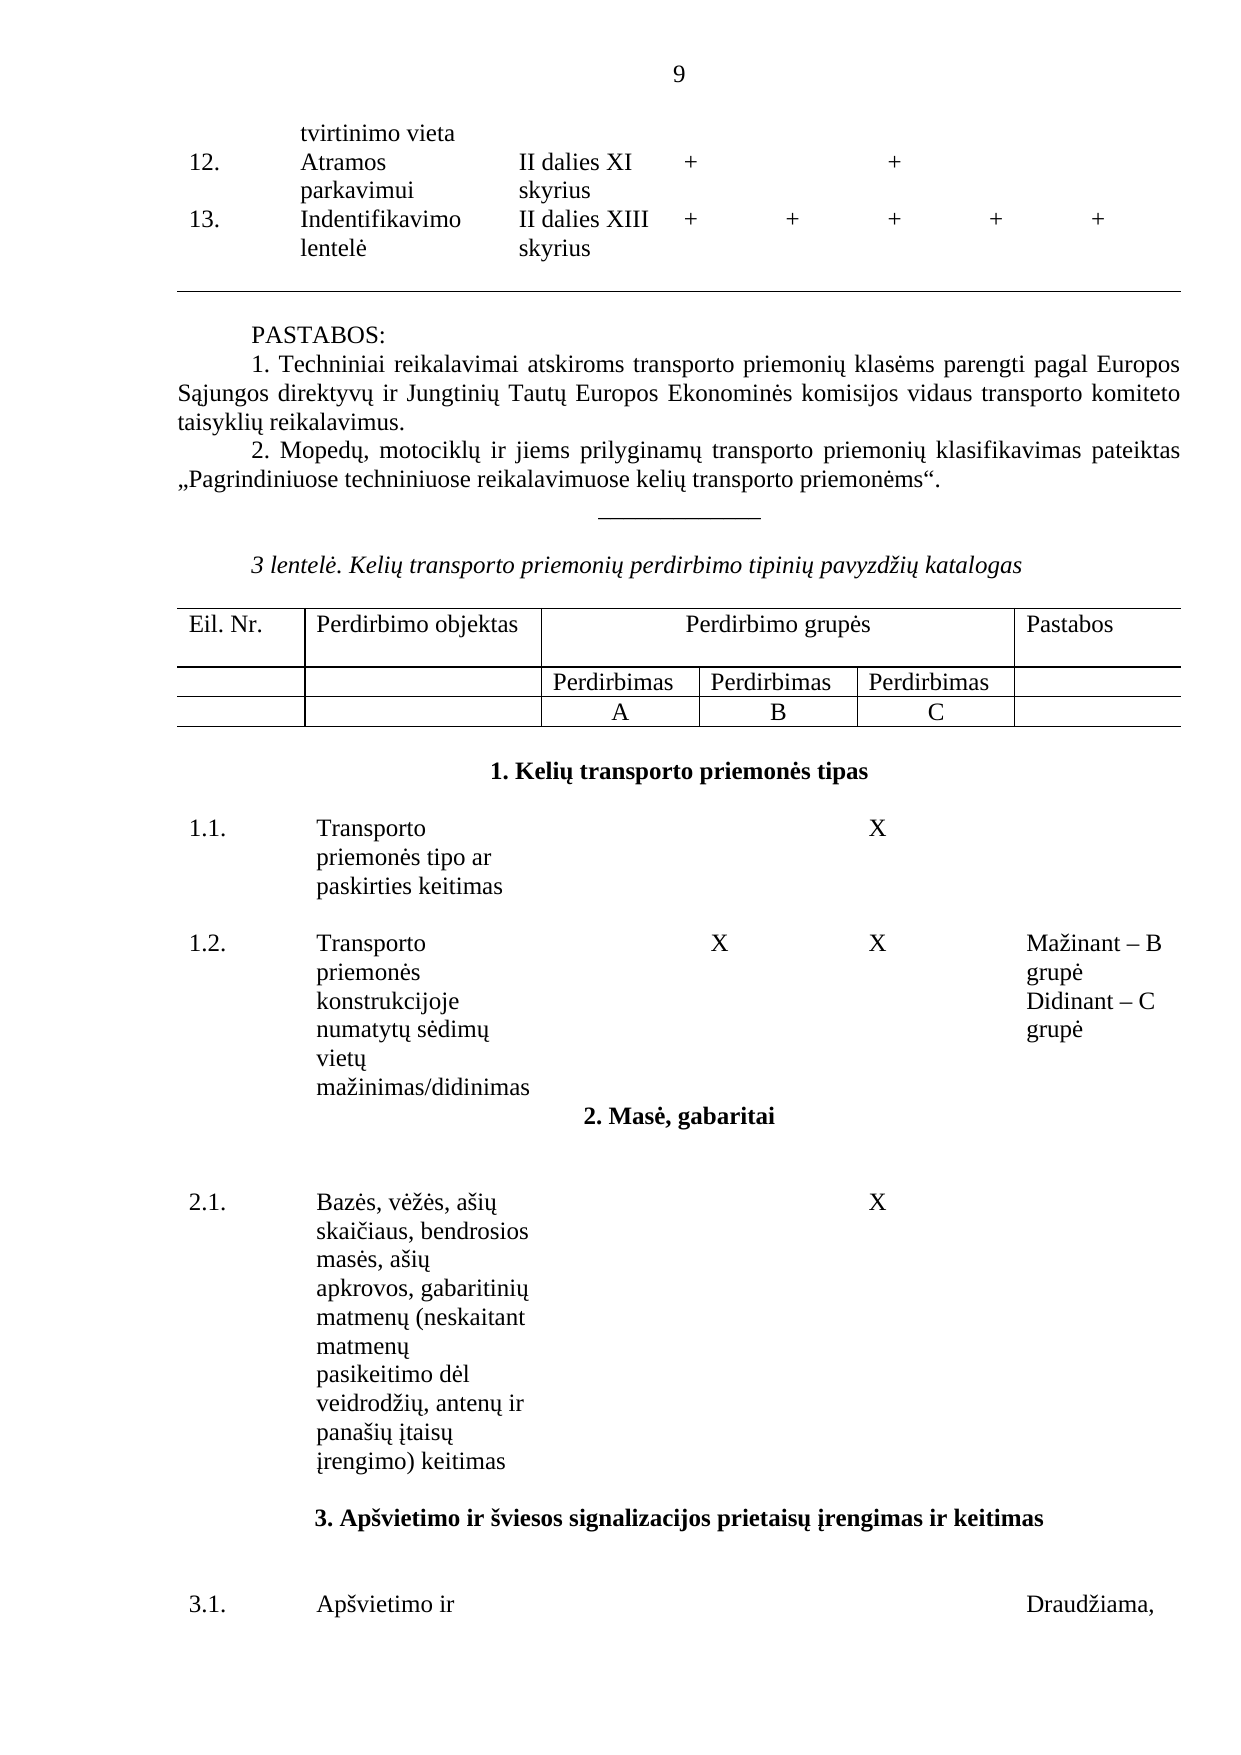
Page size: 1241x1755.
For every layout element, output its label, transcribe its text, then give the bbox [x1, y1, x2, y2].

table_cell C [858, 697, 1014, 726]
table_cell [507, 262, 672, 291]
table_cell [541, 1590, 699, 1618]
table_cell [699, 813, 857, 842]
table_cell [1080, 118, 1181, 147]
table_cell [699, 900, 857, 928]
table_cell 12. [177, 147, 289, 204]
table_cell Perdirbimas [542, 668, 699, 696]
table_cell [177, 262, 289, 291]
table_cell [699, 1590, 857, 1618]
table_header Eil. Nr. [177, 609, 304, 666]
table_header Perdirbimo objektas [306, 609, 541, 666]
table_cell [1015, 668, 1181, 696]
table_cell X [857, 1187, 1015, 1474]
table_cell Apšvietimo ir [305, 1590, 541, 1618]
table_cell [541, 928, 699, 986]
table_cell A [542, 697, 699, 726]
table_cell + [876, 147, 978, 204]
table_cell [699, 1043, 857, 1101]
table_cell [305, 1475, 541, 1503]
table_cell [1015, 1158, 1181, 1187]
table_cell Draudžiama, [1015, 1590, 1181, 1618]
table_cell II dalies XIII skyrius [507, 204, 672, 262]
table_cell 13. [177, 204, 289, 262]
table_cell [857, 900, 1015, 928]
table_cell Bazės, vėžės, ašių skaičiaus, bendrosios masės, ašių apkrovos, gabaritinių matmenų (neskaitant matmenų pasikeitimo dėl veidrodžių, antenų ir panašių įtaisų įrengimo) keitimas [305, 1187, 541, 1474]
table_cell + [774, 204, 876, 262]
table_cell [1080, 147, 1181, 204]
table_cell Didinant – C grupė [1015, 986, 1181, 1043]
table_cell [177, 668, 304, 696]
table_cell + [978, 204, 1079, 262]
table_cell [699, 1561, 857, 1589]
table_cell [1015, 842, 1181, 899]
table_cell Indentifikavimo lentelė [289, 204, 507, 262]
table_cell [1015, 1561, 1181, 1589]
table_cell [857, 842, 1015, 899]
table_cell [978, 118, 1079, 147]
table_cell 1.1. [177, 813, 305, 899]
table_cell [1015, 697, 1181, 726]
table_cell [541, 813, 699, 842]
table_cell Transporto priemonės tipo ar paskirties keitimas [305, 813, 541, 899]
table_cell 2.1. [177, 1187, 305, 1474]
table_cell [305, 727, 541, 756]
table_cell [774, 147, 876, 204]
table_cell [306, 697, 541, 726]
text 2. Mopedų, motociklų ir jiems prilyginamų transporto priemonių klasifikavimas pateiktas „Pagrindiniuose techniniuose reikalavimuose kelių transporto priemonėms“. [177, 435, 1181, 493]
table_cell tvirtinimo vieta [289, 118, 507, 147]
table_cell [1015, 727, 1181, 756]
table_cell [699, 842, 857, 899]
table_cell [876, 118, 978, 147]
table_cell [699, 1187, 857, 1474]
table_cell 1. Kelių transporto priemonės tipas [177, 756, 1181, 813]
table_cell [177, 118, 289, 147]
table_cell Perdirbimas [858, 668, 1014, 696]
table_cell [1080, 262, 1181, 291]
text _____________ [177, 493, 1181, 522]
table_cell [857, 1475, 1015, 1503]
table_cell X [857, 813, 1015, 842]
table_cell Mažinant – B grupė [1015, 928, 1181, 986]
table_cell [857, 727, 1015, 756]
table_cell [699, 986, 857, 1043]
table_cell [699, 1475, 857, 1503]
text 1. Techniniai reikalavimai atskiroms transporto priemonių klasėms parengti pagal Europos Sąjungos direktyvų ir Jungtinių Tautų Europos Ekonominės komisijos vidaus transporto komiteto taisyklių reikalavimus. [177, 349, 1181, 435]
table_cell [857, 1590, 1015, 1618]
table_cell [541, 900, 699, 928]
table_cell 3. Apšvietimo ir šviesos signalizacijos prietaisų įrengimas ir keitimas [177, 1503, 1181, 1561]
table_header Perdirbimo grupės [542, 609, 1014, 666]
table_cell Perdirbimas [700, 668, 857, 696]
table_cell [177, 1158, 305, 1187]
table_cell [177, 697, 304, 726]
table_cell X [857, 928, 1015, 986]
table_cell X [699, 928, 857, 986]
table_cell [541, 986, 699, 1043]
table_cell B [700, 697, 857, 726]
table_cell [541, 1187, 699, 1474]
table_cell [774, 262, 876, 291]
table_cell [1015, 900, 1181, 928]
table_cell [289, 262, 507, 291]
table_cell [857, 1561, 1015, 1589]
table_cell + [876, 204, 978, 262]
table_cell [978, 262, 1079, 291]
table_cell 1.2. [177, 928, 305, 1101]
table_cell [177, 900, 305, 928]
table_cell [673, 262, 774, 291]
table_cell + [673, 204, 774, 262]
text 3 lentelė. Kelių transporto priemonių perdirbimo tipinių pavyzdžių katalogas [177, 550, 1181, 579]
table_cell + [673, 147, 774, 204]
table_cell [876, 262, 978, 291]
table_cell [305, 1561, 541, 1589]
text PASTABOS: [177, 320, 1181, 349]
table_cell [978, 147, 1079, 204]
table_cell [857, 986, 1015, 1043]
table_cell [177, 1475, 305, 1503]
table_cell [541, 1158, 699, 1187]
table_cell [305, 1158, 541, 1187]
table_cell [177, 1561, 305, 1589]
table_cell + [1080, 204, 1181, 262]
table_cell [1015, 813, 1181, 842]
table_cell [541, 1475, 699, 1503]
table_header Pastabos [1015, 609, 1181, 666]
table_cell [541, 1561, 699, 1589]
table_cell [857, 1043, 1015, 1101]
table_cell Atramos parkavimui [289, 147, 507, 204]
table_cell [306, 668, 541, 696]
table_cell [1015, 1187, 1181, 1474]
table_cell [541, 1043, 699, 1101]
table_cell [1015, 1475, 1181, 1503]
table_cell [541, 842, 699, 899]
table_cell [1015, 1043, 1181, 1101]
table_cell [541, 727, 699, 756]
table_cell 2. Masė, gabaritai [177, 1101, 1181, 1158]
table_cell [177, 727, 305, 756]
table_cell [507, 118, 672, 147]
table_cell II dalies XI skyrius [507, 147, 672, 204]
table_cell [305, 900, 541, 928]
table_cell [673, 118, 774, 147]
table_cell [699, 1158, 857, 1187]
table_cell [699, 727, 857, 756]
table_cell [774, 118, 876, 147]
table_cell 3.1. [177, 1590, 305, 1618]
table_cell Transporto priemonės konstrukcijoje numatytų sėdimų vietų mažinimas/didinimas [305, 928, 541, 1101]
table_cell [857, 1158, 1015, 1187]
